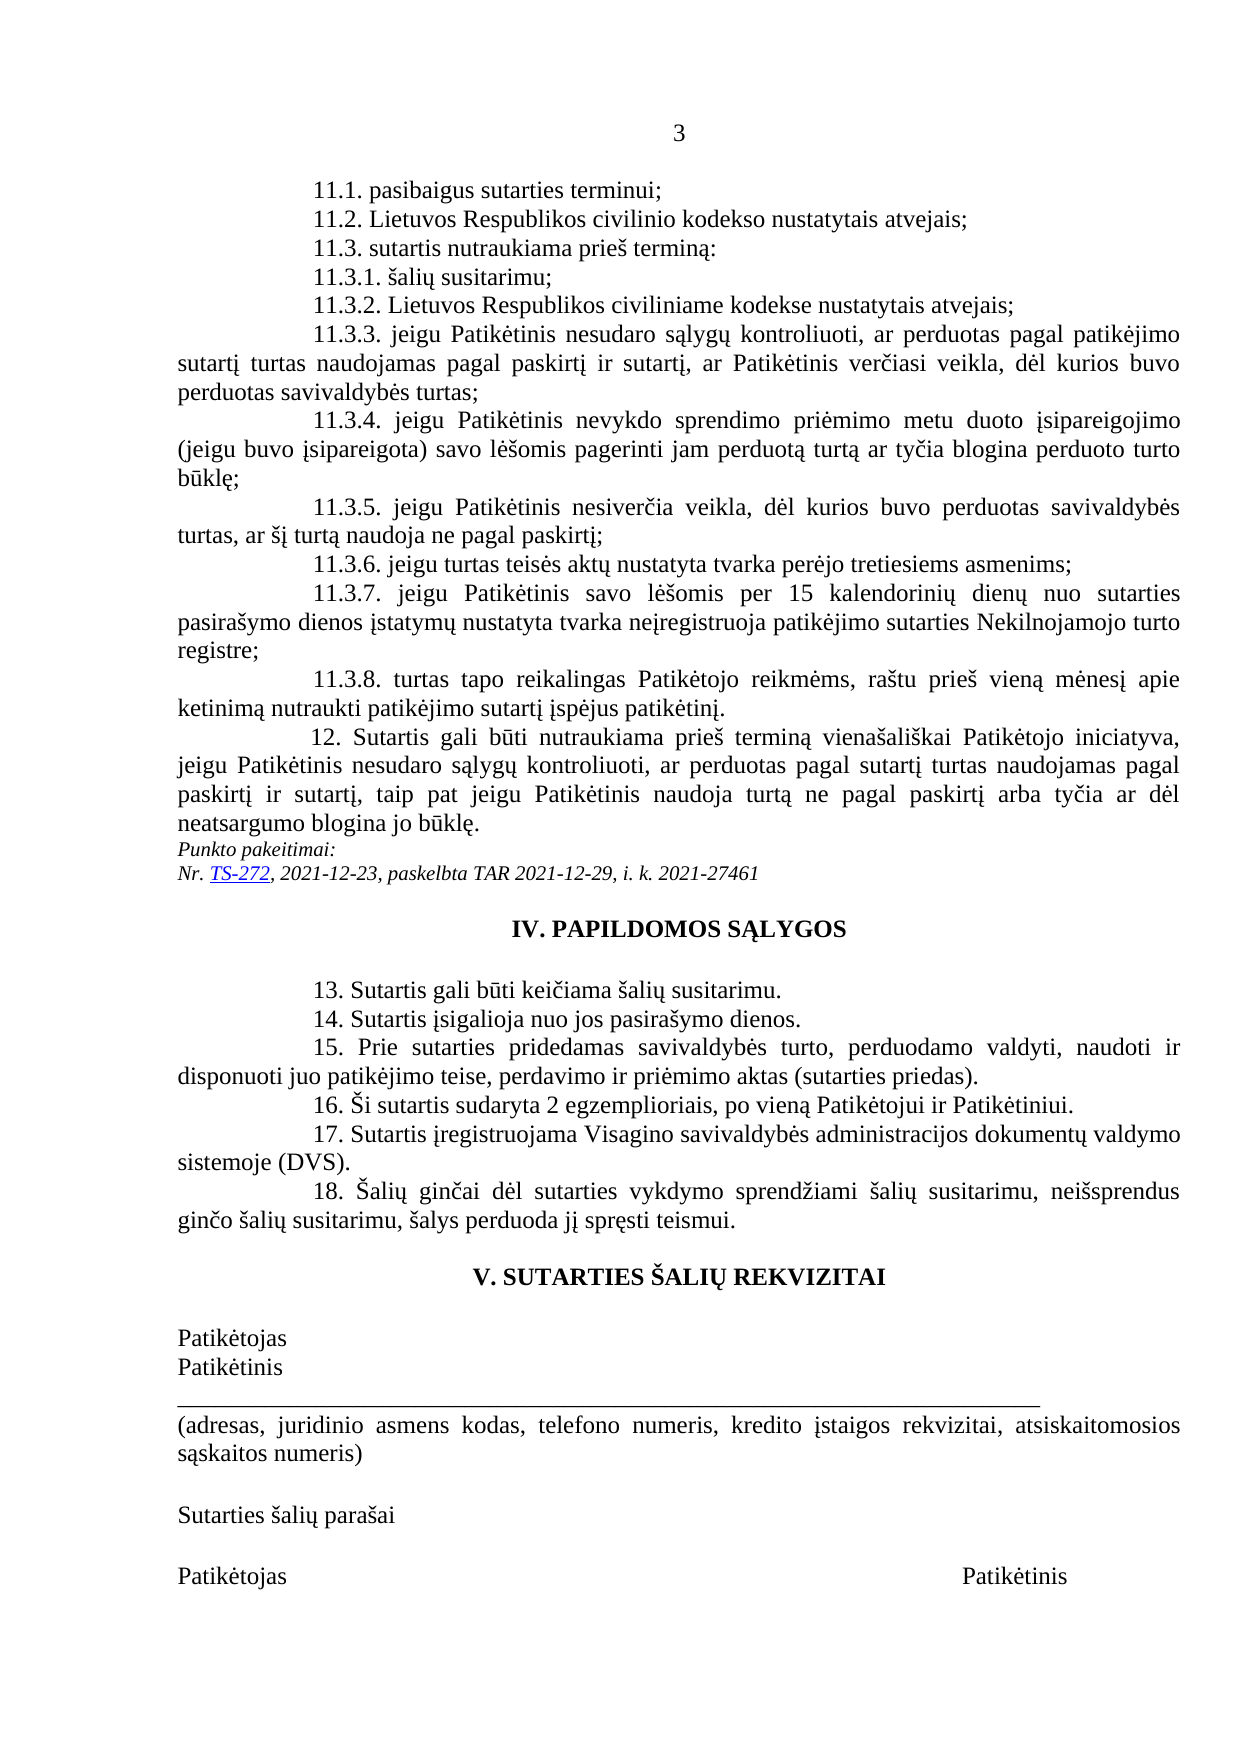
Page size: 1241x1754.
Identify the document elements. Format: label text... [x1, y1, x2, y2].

text 11.2. Lietuvos Respublikos civilinio kodekso nustatytais atvejais; [177, 204, 1181, 233]
text 18. Šalių ginčai dėl sutarties vykdymo sprendžiami šalių susitarimu, neišsprendus ginčo šalių susitarimu, šalys perduoda jį spręsti teismui. [177, 1176, 1181, 1234]
text Punkto pakeitimai: [177, 837, 1181, 861]
text 11.3.6. jeigu turtas teisės aktų nustatyta tvarka perėjo tretiesiems asmenims; [177, 549, 1181, 578]
text 17. Sutartis įregistruojama Visagino savivaldybės administracijos dokumentų valdymo sistemoje (DVS). [177, 1119, 1181, 1176]
text Patikėtojas Patikėtinis [177, 1561, 1181, 1589]
text Patikėtinis [177, 1352, 1181, 1381]
text 11.3.2. Lietuvos Respublikos civiliniame kodekse nustatytais atvejais; [177, 291, 1181, 319]
text V. SUTARTIES ŠALIŲ REKVIZITAI [177, 1262, 1181, 1291]
text 11.3.4. jeigu Patikėtinis nevykdo sprendimo priėmimo metu duoto įsipareigojimo (jeigu buvo įsipareigota) savo lėšomis pagerinti jam perduotą turtą ar tyčia blogina perduoto turto būklę; [177, 406, 1181, 492]
text 16. Ši sutartis sudaryta 2 egzemplioriais, po vieną Patikėtojui ir Patikėtiniui. [177, 1090, 1181, 1119]
text 11.1. pasibaigus sutarties terminui; [177, 176, 1181, 204]
text 13. Sutartis gali būti keičiama šalių susitarimu. [177, 975, 1181, 1004]
text 11.3.1. šalių susitarimu; [177, 262, 1181, 291]
text 11.3.3. jeigu Patikėtinis nesudaro sąlygų kontroliuoti, ar perduotas pagal patikėjimo sutartį turtas naudojamas pagal paskirtį ir sutartį, ar Patikėtinis verčiasi veikla, dėl kurios buvo perduotas savivaldybės turtas; [177, 319, 1181, 406]
text 11.3. sutartis nutraukiama prieš terminą: [177, 233, 1181, 262]
text 11.3.7. jeigu Patikėtinis savo lėšomis per 15 kalendorinių dienų nuo sutarties pasirašymo dienos įstatymų nustatyta tvarka neįregistruoja patikėjimo sutarties Nekilnojamojo turto registre; [177, 578, 1181, 664]
text Nr. TS-272, 2021-12-23, paskelbta TAR 2021-12-29, i. k. 2021-27461 [177, 861, 1181, 885]
text 15. Prie sutarties pridedamas savivaldybės turto, perduodamo valdyti, naudoti ir disponuoti juo patikėjimo teise, perdavimo ir priėmimo aktas (sutarties priedas). [177, 1032, 1181, 1090]
text Sutarties šalių parašai [177, 1500, 1181, 1528]
text IV. PAPILDOMOS SĄLYGOS [177, 914, 1181, 942]
text 12. Sutartis gali būti nutraukiama prieš terminą vienašališkai Patikėtojo iniciatyva, jeigu Patikėtinis nesudaro sąlygų kontroliuoti, ar perduotas pagal sutartį turtas naudojamas pagal paskirtį ir sutartį, taip pat jeigu Patikėtinis naudoja turtą ne pagal paskirtį arba tyčia ar dėl neatsargumo blogina jo būklę. [177, 722, 1181, 837]
text (adresas, juridinio asmens kodas, telefono numeris, kredito įstaigos rekvizitai, atsiskaitomosios sąskaitos numeris) [177, 1410, 1181, 1467]
text 11.3.5. jeigu Patikėtinis nesiverčia veikla, dėl kurios buvo perduotas savivaldybės turtas, ar šį turtą naudoja ne pagal paskirtį; [177, 492, 1181, 549]
text 14. Sutartis įsigalioja nuo jos pasirašymo dienos. [177, 1004, 1181, 1032]
text Patikėtojas [177, 1323, 1181, 1352]
text _____________________________________________________________________ [177, 1381, 1181, 1410]
text 11.3.8. turtas tapo reikalingas Patikėtojo reikmėms, raštu prieš vieną mėnesį apie ketinimą nutraukti patikėjimo sutartį įspėjus patikėtinį. [177, 664, 1181, 722]
